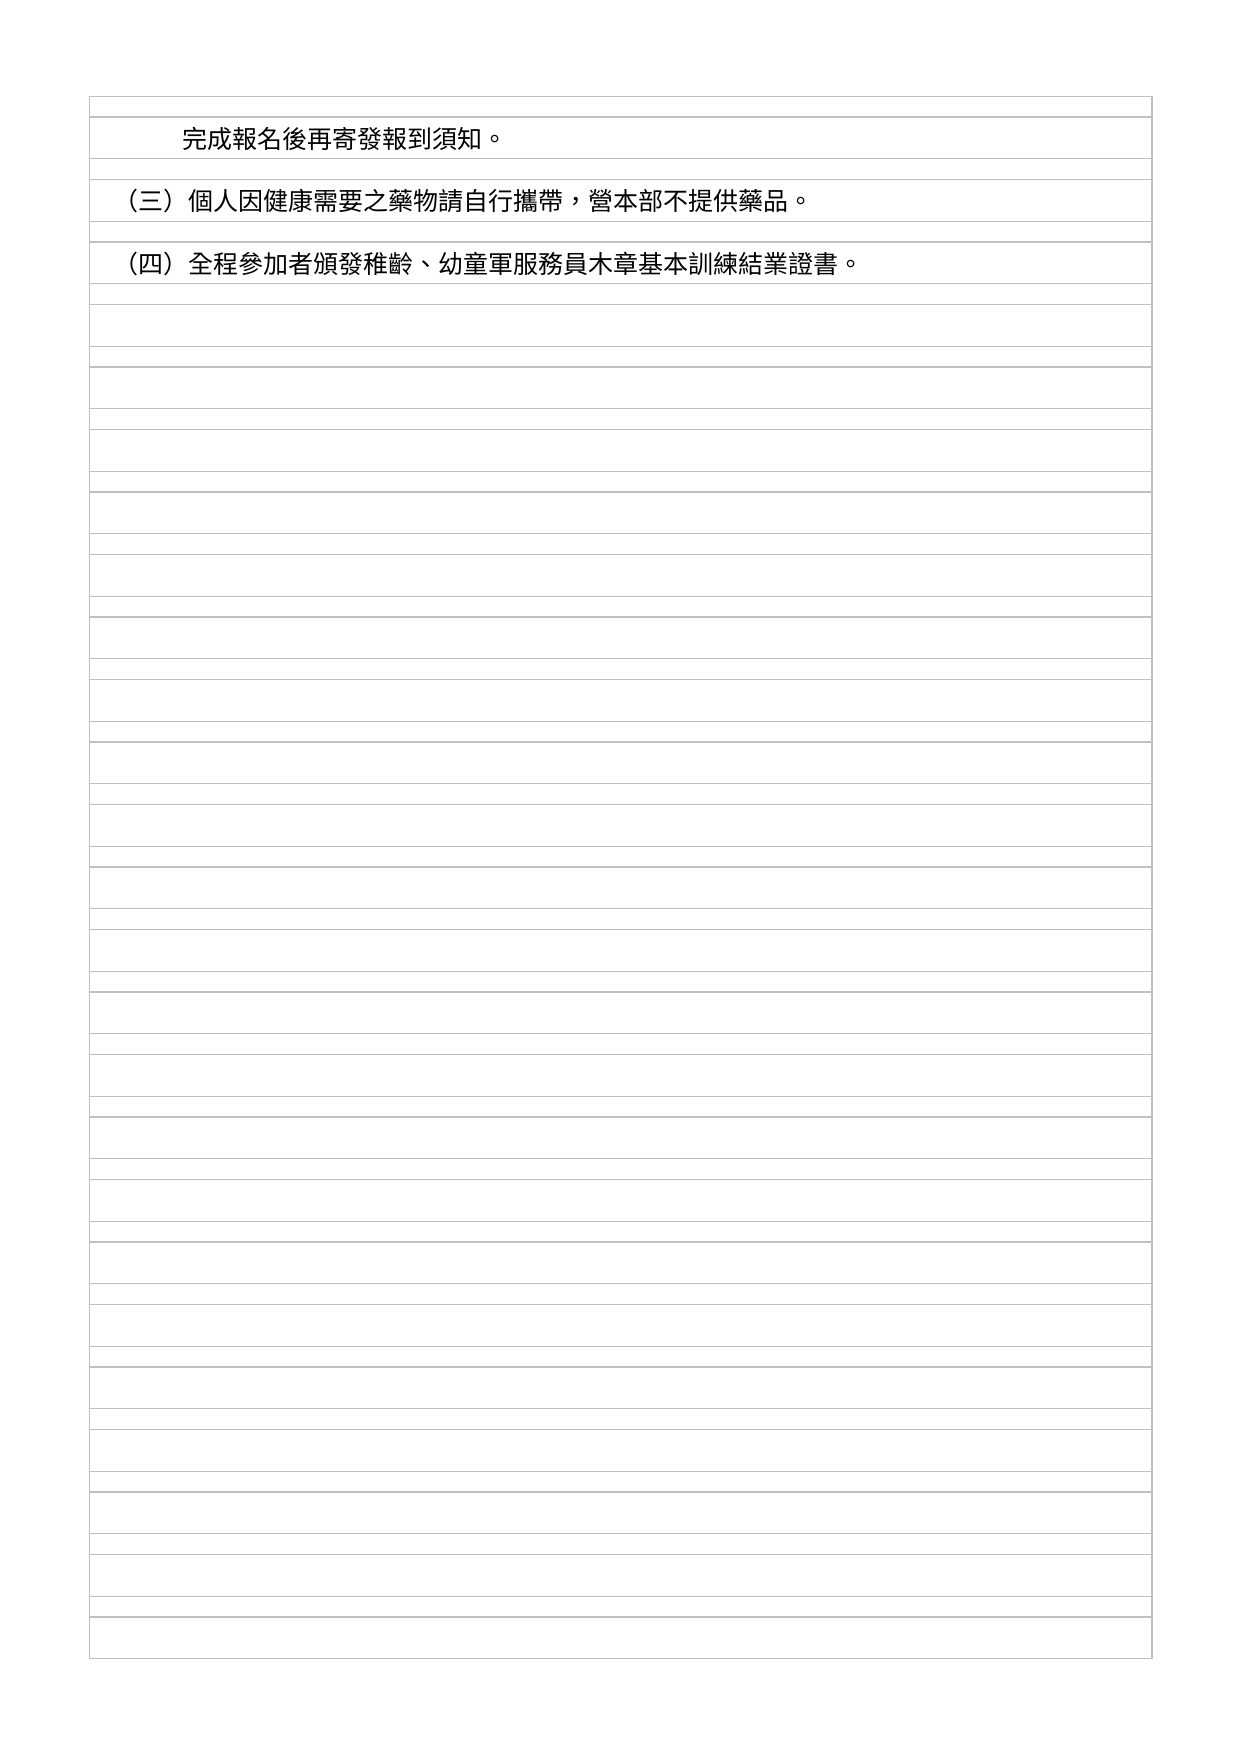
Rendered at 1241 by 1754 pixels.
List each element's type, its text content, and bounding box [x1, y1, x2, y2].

text （四）全程參加者頒發稚齡、幼童軍服務員木章基本訓練結業證書。 [114, 243, 1151, 283]
text [114, 159, 1151, 179]
text （二）報名程序：以繳完報名費始完成手續，並予編隊參加受訓，不以報名表繳交順序為依據，完成報名後再寄發報到須知。 [114, 118, 1151, 158]
text （二）報名程序：以繳完報名費始完成手續，並予編隊參加受訓，不以報名表繳交順序為依據，完成報名後再寄發報到須知。 [114, 97, 1151, 116]
text [114, 222, 1151, 241]
text （三）個人因健康需要之藥物請自行攜帶，營本部不提供藥品。 [114, 180, 1151, 221]
